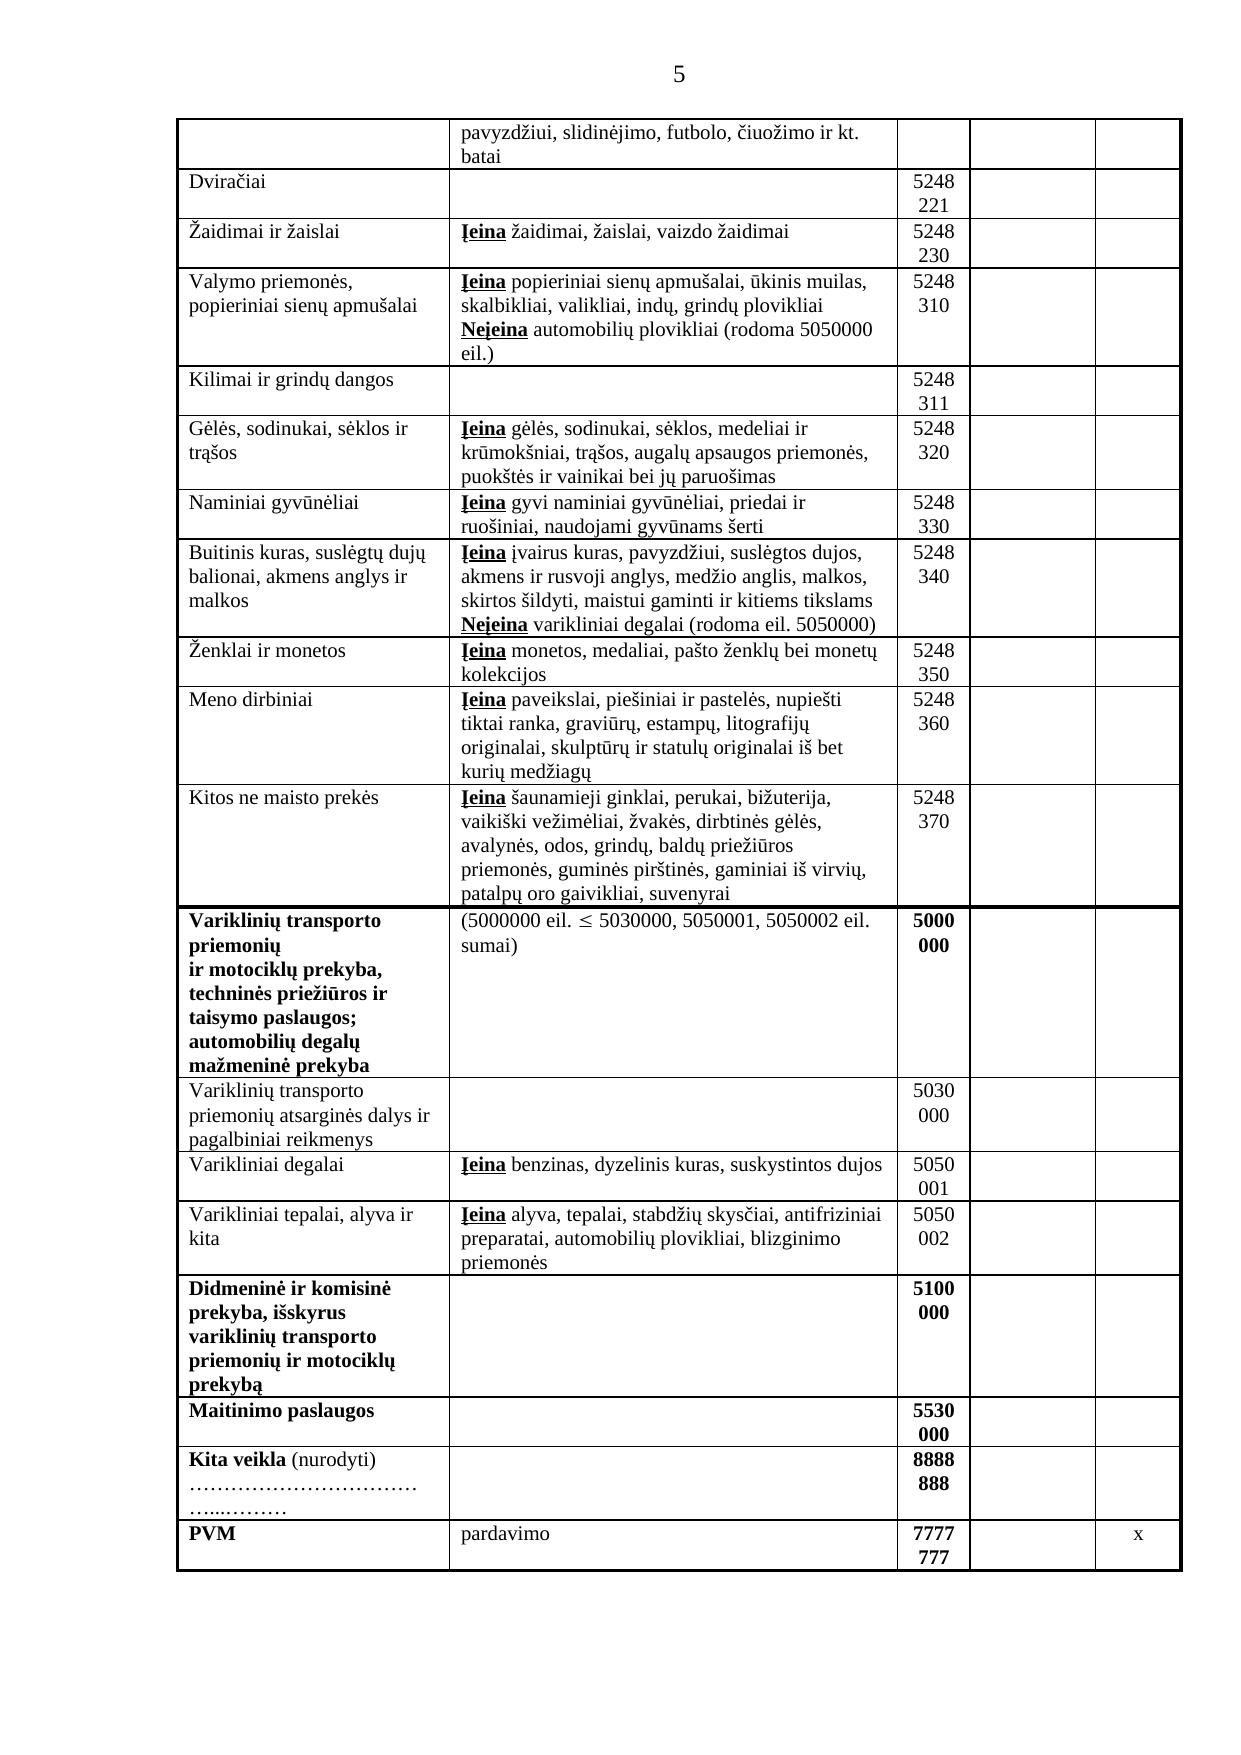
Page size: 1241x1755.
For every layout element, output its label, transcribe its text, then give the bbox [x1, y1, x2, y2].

table_cell [179, 120, 449, 168]
table_cell Naminiai gyvūnėliai [179, 490, 449, 538]
table_cell [971, 1152, 1095, 1200]
table_cell [971, 1521, 1095, 1569]
table_cell [1096, 1447, 1179, 1519]
table_cell Įeina popieriniai sienų apmušalai, ūkinis muilas, skalbikliai, valikliai, indų, grindų plovikliai Neįeina automobilių plovikliai (rodoma 5050000 eil.) [450, 269, 897, 365]
table_cell Įeina benzinas, dyzelinis kuras, suskystintos dujos [450, 1152, 897, 1200]
table_cell 5248330 [898, 490, 969, 538]
table_cell pardavimo [450, 1521, 897, 1569]
table_cell PVM [179, 1521, 449, 1569]
table_cell [450, 1276, 897, 1396]
table_cell 5248221 [898, 170, 969, 217]
table_cell [971, 687, 1095, 783]
table_cell [1096, 1202, 1179, 1274]
table_cell [1096, 219, 1179, 267]
table_cell [1096, 909, 1179, 1077]
table_cell 7777777 [898, 1521, 969, 1569]
table_cell [971, 416, 1095, 488]
table_cell x [1096, 1521, 1179, 1569]
table_cell 5248350 [898, 638, 969, 686]
table_cell [971, 367, 1095, 415]
table_cell 5050001 [898, 1152, 969, 1200]
table_cell (5000000 eil.  5030000, 5050001, 5050002 eil. sumai) [450, 909, 897, 1077]
table_cell Kilimai ir grindų dangos [179, 367, 449, 415]
table_cell Variklinių transporto priemonių ir motociklų prekyba, techninės priežiūros ir taisymo paslaugos; automobilių degalų mažmeninė prekyba [179, 909, 449, 1077]
table_cell [1096, 367, 1179, 415]
table_cell [971, 1276, 1095, 1396]
table_cell Didmeninė ir komisinė prekyba, išskyrus variklinių transporto priemonių ir motociklų prekybą [179, 1276, 449, 1396]
table_cell Įeina paveikslai, piešiniai ir pastelės, nupiešti tiktai ranka, graviūrų, estampų, litografijų originalai, skulptūrų ir statulų originalai iš bet kurių medžiagų [450, 687, 897, 783]
table_cell [1096, 269, 1179, 365]
table_cell [450, 170, 897, 217]
table_cell Įeina šaunamieji ginklai, perukai, bižuterija, vaikiški vežimėliai, žvakės, dirbtinės gėlės, avalynės, odos, grindų, baldų priežiūros priemonės, guminės pirštinės, gaminiai iš virvių, patalpų oro gaivikliai, suvenyrai [450, 785, 897, 905]
table_cell [971, 219, 1095, 267]
table_cell Gėlės, sodinukai, sėklos ir trąšos [179, 416, 449, 488]
table_cell 5100000 [898, 1276, 969, 1396]
table_cell [971, 909, 1095, 1077]
table_cell Dviračiai [179, 170, 449, 217]
table_cell [1096, 638, 1179, 686]
table_cell 5248340 [898, 540, 969, 636]
table_cell 5050002 [898, 1202, 969, 1274]
table_cell Įeina monetos, medaliai, pašto ženklų bei monetų kolekcijos [450, 638, 897, 686]
table_cell Kitos ne maisto prekės [179, 785, 449, 905]
table_cell [971, 170, 1095, 217]
table_cell [1096, 170, 1179, 217]
table_cell [1096, 416, 1179, 488]
table_cell [971, 269, 1095, 365]
table_cell [450, 1447, 897, 1519]
table_cell Įeina gėlės, sodinukai, sėklos, medeliai ir krūmokšniai, trąšos, augalų apsaugos priemonės, puokštės ir vainikai bei jų paruošimas [450, 416, 897, 488]
table_cell [971, 1398, 1095, 1446]
table_cell 5248310 [898, 269, 969, 365]
table_cell Įeina žaidimai, žaislai, vaizdo žaidimai [450, 219, 897, 267]
table_cell 8888888 [898, 1447, 969, 1519]
table_cell [971, 638, 1095, 686]
table_cell Maitinimo paslaugos [179, 1398, 449, 1446]
table_cell [971, 540, 1095, 636]
table_cell 5248360 [898, 687, 969, 783]
table_cell 5248320 [898, 416, 969, 488]
table_cell [1096, 687, 1179, 783]
table_cell pavyzdžiui, slidinėjimo, futbolo, čiuožimo ir kt. batai [450, 120, 897, 168]
table_cell Įeina įvairus kuras, pavyzdžiui, suslėgtos dujos, akmens ir rusvoji anglys, medžio anglis, malkos, skirtos šildyti, maistui gaminti ir kitiems tikslams Neįeina varikliniai degalai (rodoma eil. 5050000) [450, 540, 897, 636]
table_cell Buitinis kuras, suslėgtų dujų balionai, akmens anglys ir malkos [179, 540, 449, 636]
table_cell Variklinių transporto priemonių atsarginės dalys ir pagalbiniai reikmenys [179, 1078, 449, 1151]
table_cell Varikliniai tepalai, alyva ir kita [179, 1202, 449, 1274]
table_cell Ženklai ir monetos [179, 638, 449, 686]
table_cell Įeina alyva, tepalai, stabdžių skysčiai, antifriziniai preparatai, automobilių plovikliai, blizginimo priemonės [450, 1202, 897, 1274]
table_cell [1096, 540, 1179, 636]
table_cell [1096, 1152, 1179, 1200]
table_cell 5248311 [898, 367, 969, 415]
table_cell [971, 1447, 1095, 1519]
table_cell 5248230 [898, 219, 969, 267]
table_cell [971, 785, 1095, 905]
table_cell [1096, 490, 1179, 538]
table_cell [450, 367, 897, 415]
table_cell [971, 1202, 1095, 1274]
table_cell 5248370 [898, 785, 969, 905]
table_cell [1096, 1398, 1179, 1446]
table_cell [971, 490, 1095, 538]
table_cell [1096, 120, 1179, 168]
table_cell Varikliniai degalai [179, 1152, 449, 1200]
table_cell [1096, 1276, 1179, 1396]
table_cell Kita veikla (nurodyti) ………………………………...……… [179, 1447, 449, 1519]
table_cell [971, 120, 1095, 168]
table_cell 5000000 [898, 909, 969, 1077]
table_cell [1096, 785, 1179, 905]
table_cell 5530000 [898, 1398, 969, 1446]
table_cell Įeina gyvi naminiai gyvūnėliai, priedai ir ruošiniai, naudojami gyvūnams šerti [450, 490, 897, 538]
table_cell Valymo priemonės, popieriniai sienų apmušalai [179, 269, 449, 365]
table_cell Žaidimai ir žaislai [179, 219, 449, 267]
table_cell [971, 1078, 1095, 1151]
table_cell [898, 120, 969, 168]
table_cell Meno dirbiniai [179, 687, 449, 783]
table_cell [450, 1398, 897, 1446]
table_cell 5030000 [898, 1078, 969, 1151]
table_cell [1096, 1078, 1179, 1151]
table_cell [450, 1078, 897, 1151]
